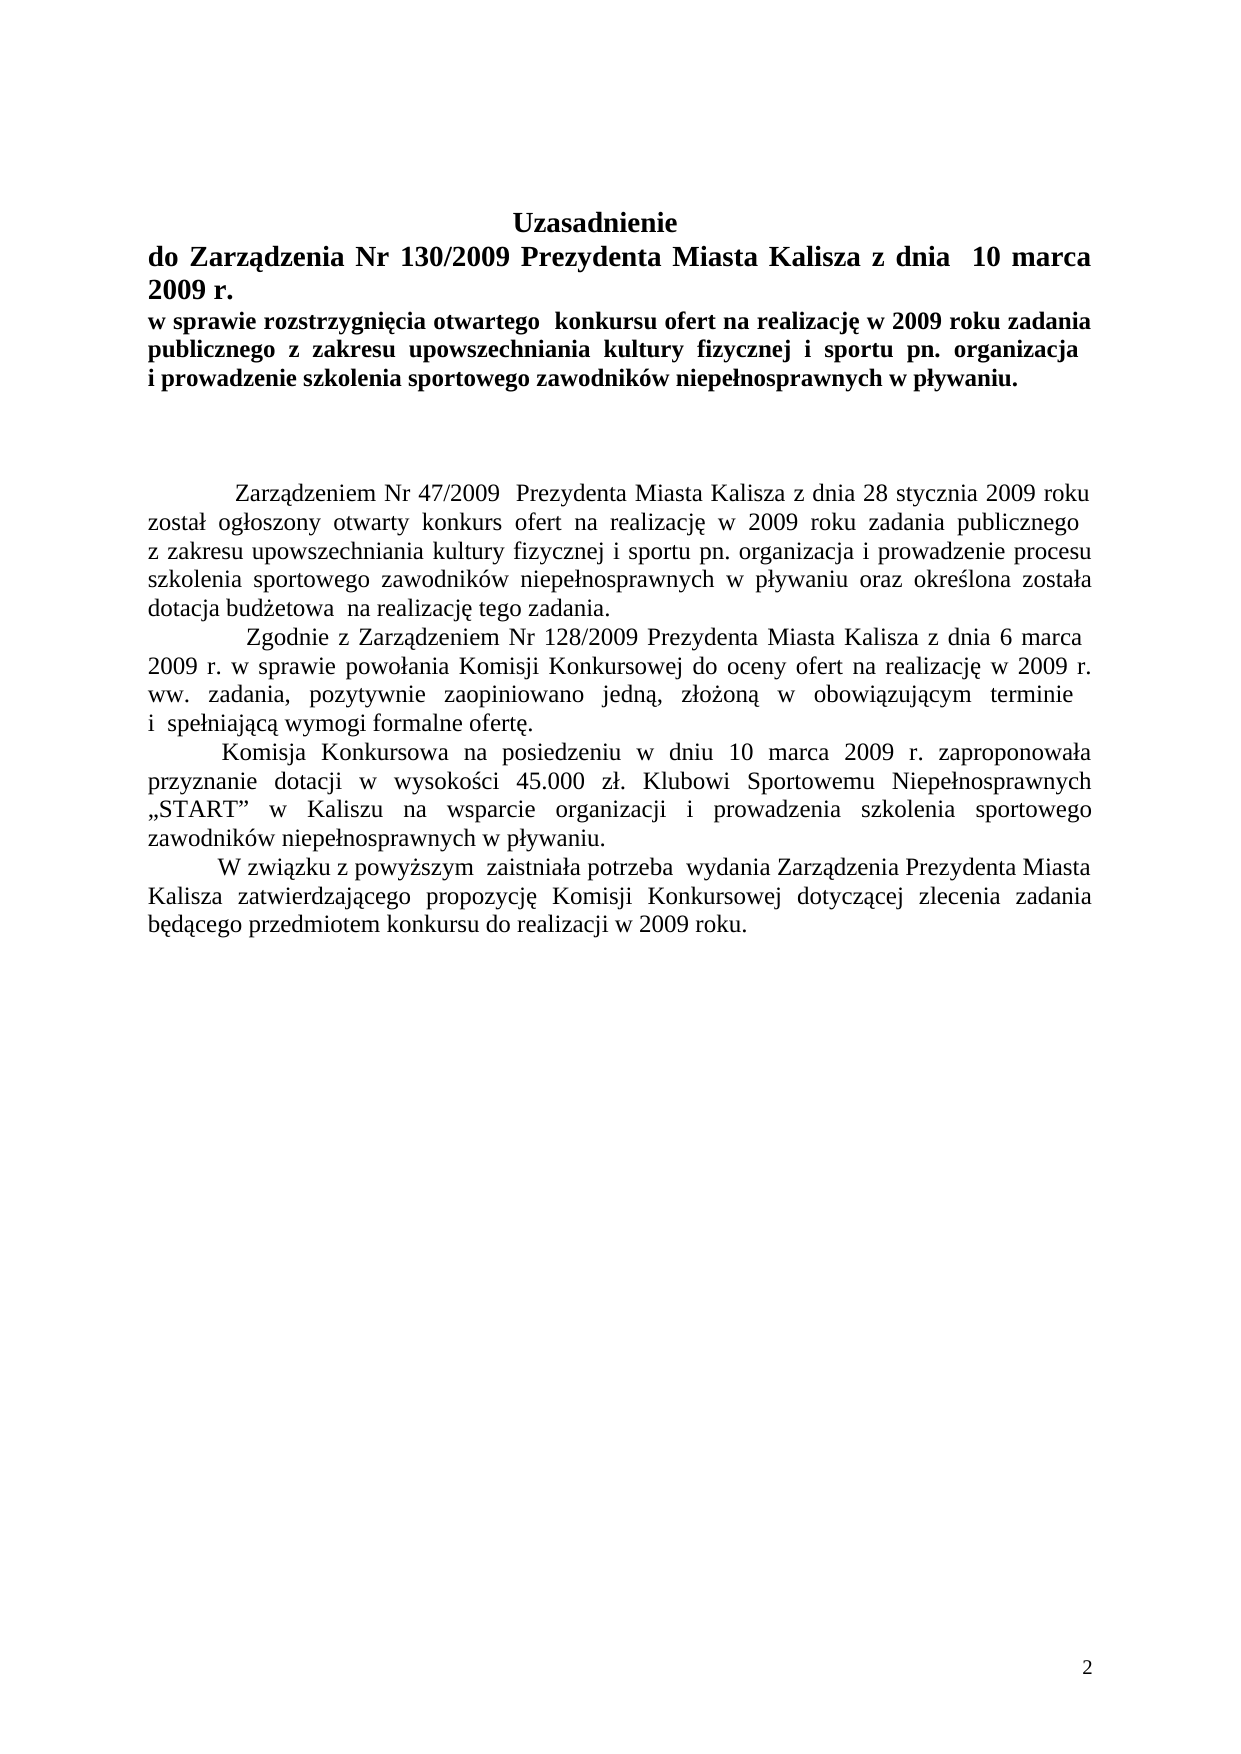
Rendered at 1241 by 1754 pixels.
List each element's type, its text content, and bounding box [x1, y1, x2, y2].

text Zarządzeniem Nr 47/2009 Prezydenta Miasta Kalisza z dnia 28 stycznia 2009 roku został ogłoszony otwarty konkurs ofert na realizację w 2009 roku zadania publicznego z zakresu upowszechniania kultury fizycznej i sportu pn. organizacja i prowadzenie procesu szkolenia sportowego zawodników niepełnosprawnych w pływaniu oraz określona została dotacja budżetowa na realizację tego zadania. [148, 478, 1092, 622]
text Uzasadnienie [148, 205, 1092, 239]
text do Zarządzenia Nr 130/2009 Prezydenta Miasta Kalisza z dnia 10 marca 2009 r. [148, 239, 1092, 306]
text w sprawie rozstrzygnięcia otwartego konkursu ofert na realizację w 2009 roku zadania publicznego z zakresu upowszechniania kultury fizycznej i sportu pn. organizacja i prowadzenie szkolenia sportowego zawodników niepełnosprawnych w pływaniu. [148, 306, 1092, 392]
text Zgodnie z Zarządzeniem Nr 128/2009 Prezydenta Miasta Kalisza z dnia 6 marca 2009 r. w sprawie powołania Komisji Konkursowej do oceny ofert na realizację w 2009 r. ww. zadania, pozytywnie zaopiniowano jedną, złożoną w obowiązującym terminie i spełniającą wymogi formalne ofertę. [148, 622, 1092, 737]
text Komisja Konkursowa na posiedzeniu w dniu 10 marca 2009 r. zaproponowała przyznanie dotacji w wysokości 45.000 zł. Klubowi Sportowemu Niepełnosprawnych „START” w Kaliszu na wsparcie organizacji i prowadzenia szkolenia sportowego zawodników niepełnosprawnych w pływaniu. [148, 737, 1092, 852]
text W związku z powyższym zaistniała potrzeba wydania Zarządzenia Prezydenta Miasta Kalisza zatwierdzającego propozycję Komisji Konkursowej dotyczącej zlecenia zadania będącego przedmiotem konkursu do realizacji w 2009 roku. [148, 852, 1092, 938]
